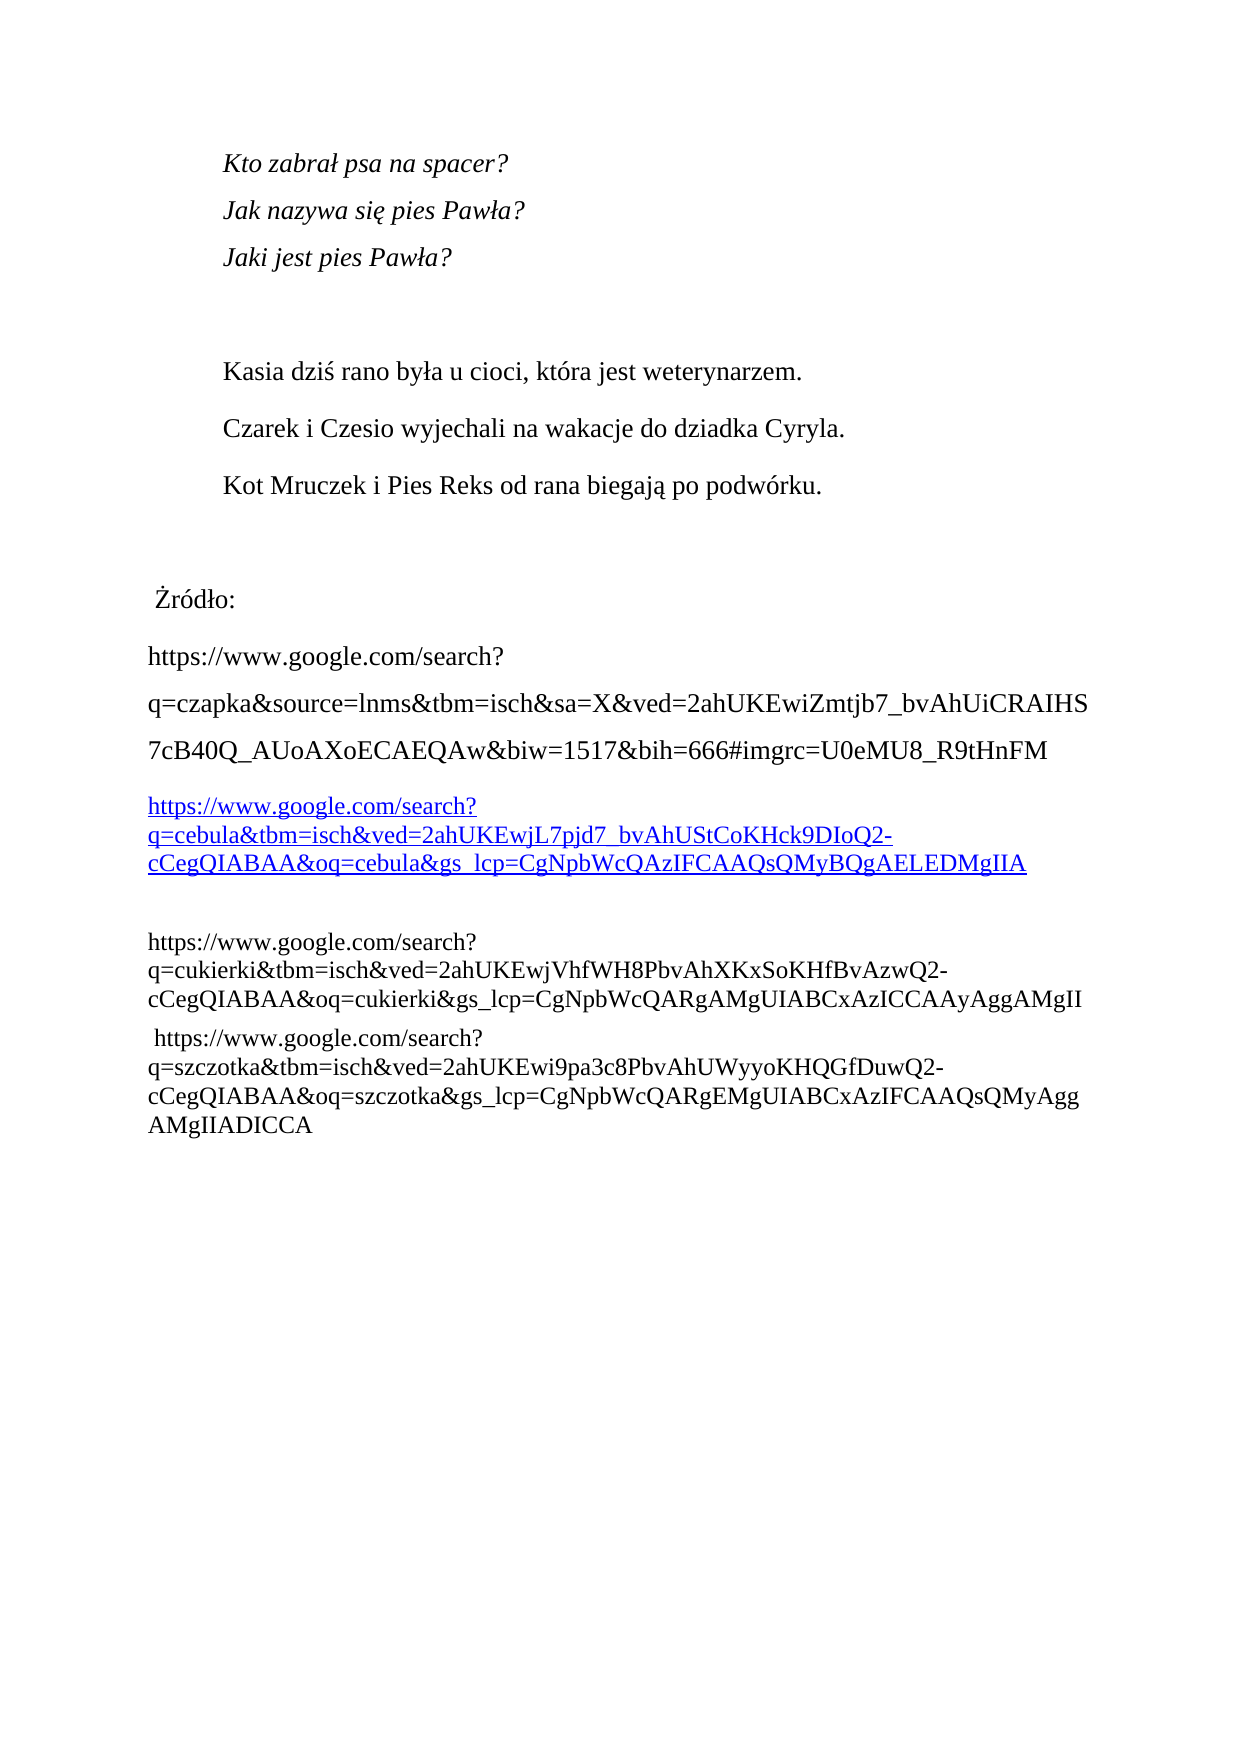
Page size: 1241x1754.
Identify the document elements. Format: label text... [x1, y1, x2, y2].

text Kasia dziś rano była u cioci, która jest weterynarzem. [223, 355, 1093, 386]
text https://www.google.com/search?q=cukierki&tbm=isch&ved=2ahUKEwjVhfWH8PbvAhXKxSoKHfBvAzwQ2-cCegQIABAA&oq=cukierki&gs_lcp=CgNpbWcQARgAMgUIABCxAzICCAAyAggAMgII [148, 927, 1093, 1013]
text https://www.google.com/search?q=cebula&tbm=isch&ved=2ahUKEwjL7pjd7_bvAhUStCoKHck9DIoQ2-cCegQIABAA&oq=cebula&gs_lcp=CgNpbWcQAzIFCAAQsQMyBQgAELEDMgIIA [148, 791, 1093, 877]
text https://www.google.com/search?q=czapka&source=lnms&tbm=isch&sa=X&ved=2ahUKEwiZmtjb7_bvAhUiCRAIHS7cB40Q_AUoAXoECAEQAw&biw=1517&bih=666#imgrc=U0eMU8_R9tHnFM [148, 641, 1093, 765]
text Kot Mruczek i Pies Reks od rana biegają po podwórku. [223, 469, 1093, 500]
text https://www.google.com/search?q=szczotka&tbm=isch&ved=2ahUKEwi9pa3c8PbvAhUWyyoKHQGfDuwQ2-cCegQIABAA&oq=szczotka&gs_lcp=CgNpbWcQARgEMgUIABCxAzIFCAAQsQMyAggAMgIIADICCA [148, 1023, 1093, 1138]
text Żródło: [148, 583, 1093, 614]
text Kto zabrał psa na spacer? Jak nazywa się pies Pawła? Jaki jest pies Pawła? [223, 148, 1093, 272]
text Czarek i Czesio wyjechali na wakacje do dziadka Cyryla. [223, 412, 1093, 443]
